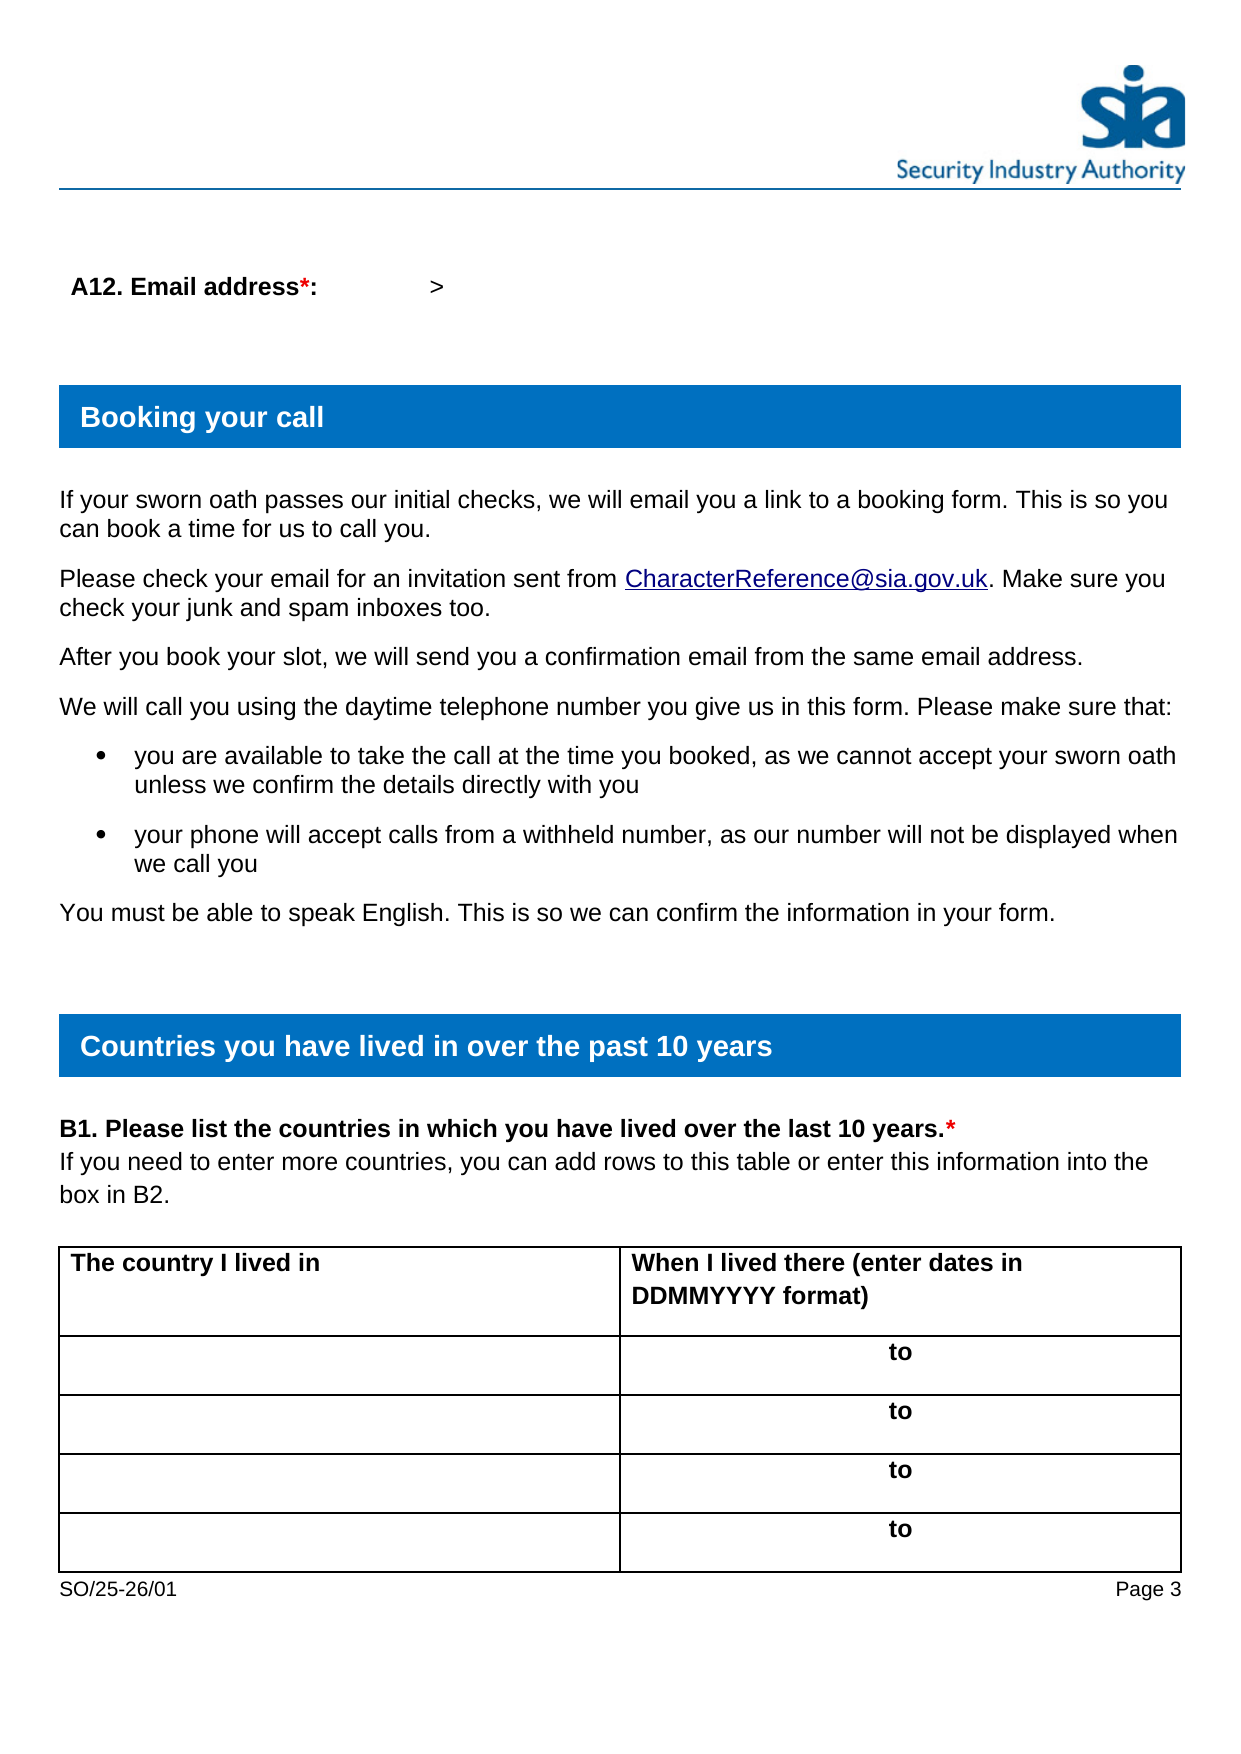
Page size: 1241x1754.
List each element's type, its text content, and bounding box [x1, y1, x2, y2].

table_header When I lived there (enter dates in DDMMYYYY format) [621, 1248, 1180, 1335]
subtitle Countries you have lived in over the past 10 years [72, 1026, 1169, 1064]
table_cell > [418, 266, 1181, 319]
table_cell [60, 1514, 619, 1571]
subtitle Booking your call [72, 398, 1169, 435]
table_cell [60, 1396, 619, 1453]
text Please check your email for an invitation sent from CharacterReference@sia.gov.uk. Make sure you check your junk and spam inboxes too. [59, 564, 1181, 621]
list you are available to take the call at the time you booked, as we cannot accept your sworn oath unless we confirm the details directly with you [97, 741, 1181, 799]
table_cell [994, 1514, 1180, 1571]
table_cell [60, 1455, 619, 1512]
table_header The country I lived in [60, 1248, 619, 1335]
table_cell [621, 1337, 807, 1394]
table_cell [994, 1337, 1180, 1394]
table_cell [621, 1396, 807, 1453]
table_cell [994, 1455, 1180, 1512]
list your phone will accept calls from a withheld number, as our number will not be displayed when we call you [97, 820, 1181, 877]
table_cell [994, 1396, 1180, 1453]
text After you book your slot, we will send you a confirmation email from the same email address. [59, 642, 1181, 671]
table_cell [60, 1337, 619, 1394]
table_cell to [807, 1514, 994, 1571]
table_cell [621, 1514, 807, 1571]
subtitle B1. Please list the countries in which you have lived over the last 10 years.* [59, 1114, 1181, 1143]
table_cell to [807, 1337, 994, 1394]
table_cell [621, 1455, 807, 1512]
table_cell to [807, 1396, 994, 1453]
subtitle If you need to enter more countries, you can add rows to this table or enter this information into the box in B2. [59, 1147, 1181, 1209]
text If your sworn oath passes our initial checks, we will email you a link to a booking form. This is so you can book a time for us to call you. [59, 485, 1181, 543]
text You must be able to speak English. This is so we can confirm the information in your form. [59, 898, 1181, 927]
table_cell to [807, 1455, 994, 1512]
table_cell A12. Email address*: [59, 266, 418, 319]
text We will call you using the daytime telephone number you give us in this form. Please make sure that: [59, 692, 1181, 720]
